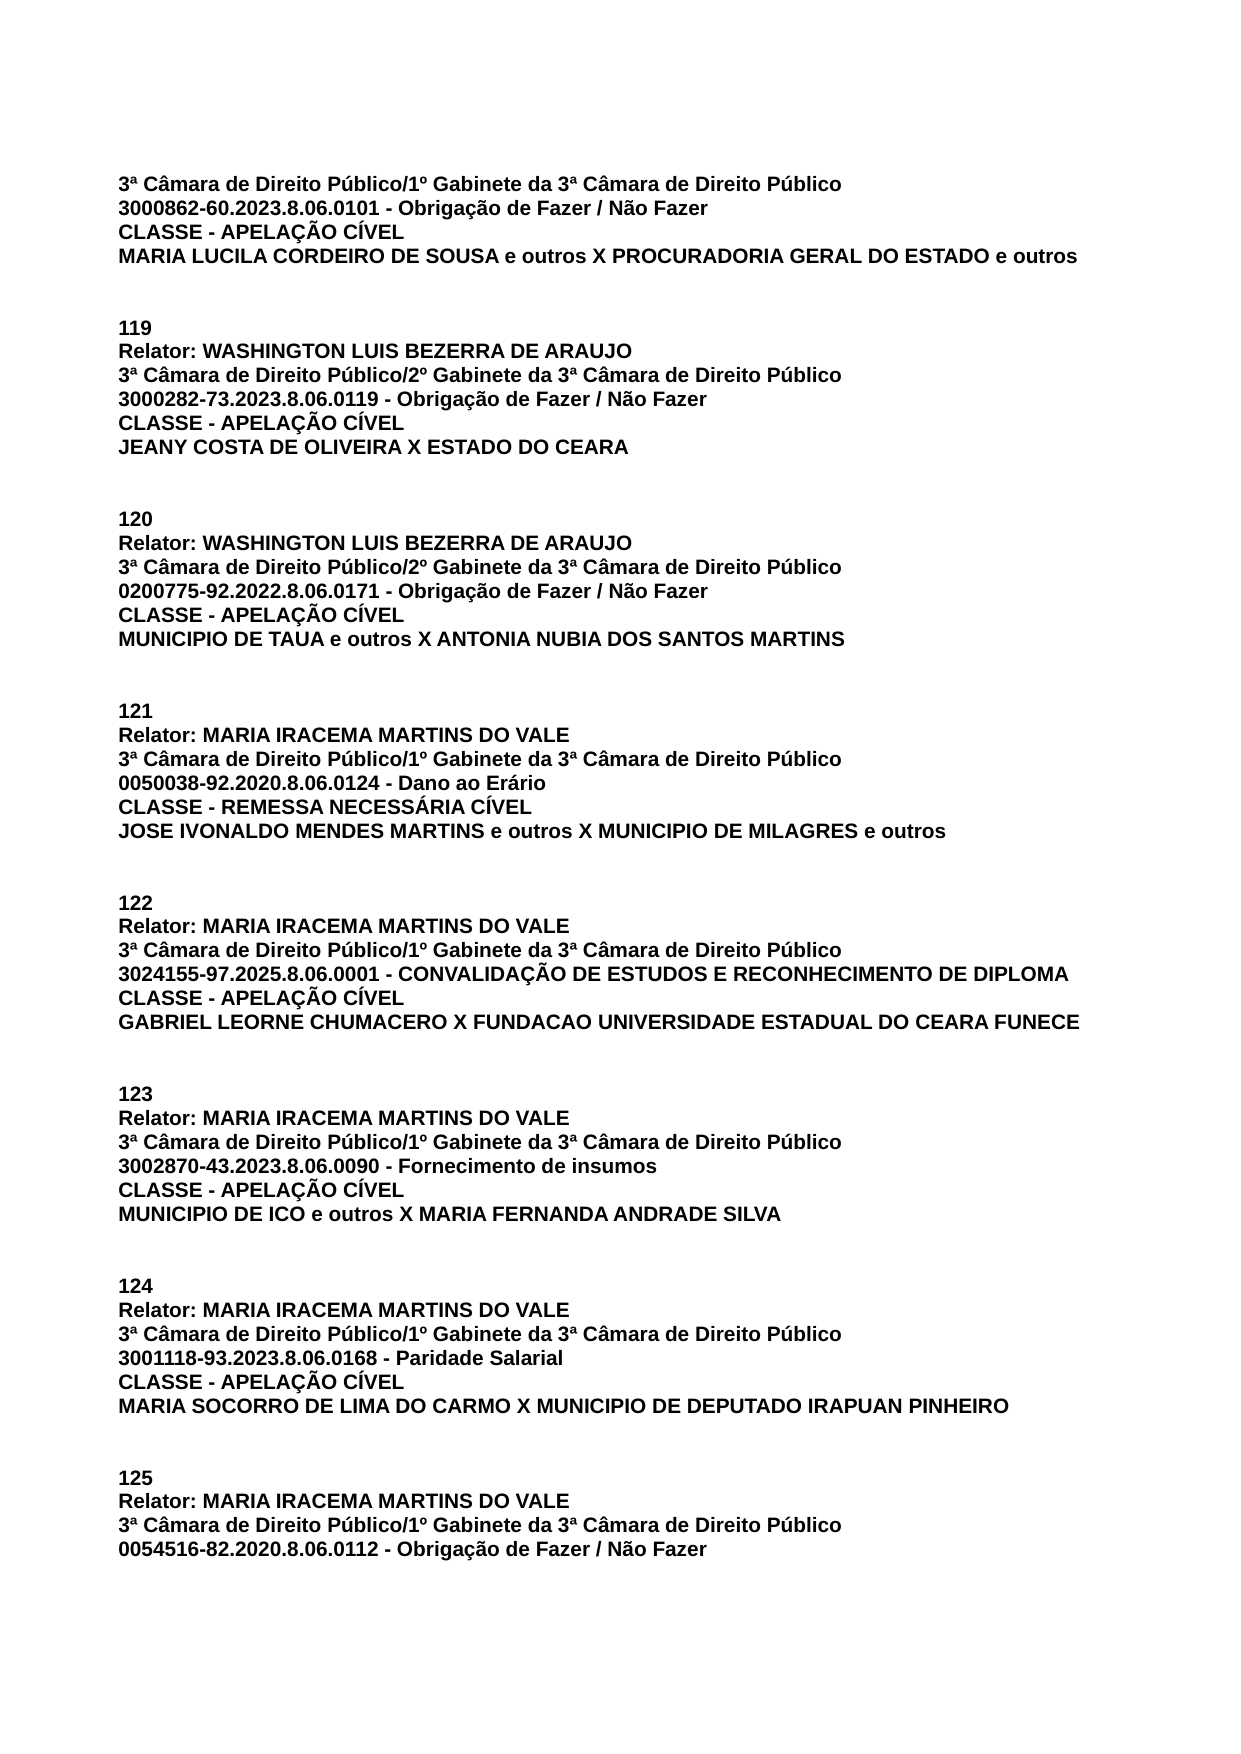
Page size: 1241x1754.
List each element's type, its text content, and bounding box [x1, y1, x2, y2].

text 3000282-73.2023.8.06.0119 - Obrigação de Fazer / Não Fazer [118, 387, 1122, 411]
text Relator: MARIA IRACEMA MARTINS DO VALE [118, 723, 1122, 747]
text 125 [118, 1465, 1122, 1489]
text CLASSE - APELAÇÃO CÍVEL [118, 603, 1122, 627]
text JEANY COSTA DE OLIVEIRA X ESTADO DO CEARA [118, 435, 1122, 459]
text 3ª Câmara de Direito Público/1º Gabinete da 3ª Câmara de Direito Público [118, 1130, 1122, 1154]
text 3ª Câmara de Direito Público/2º Gabinete da 3ª Câmara de Direito Público [118, 555, 1122, 579]
text Relator: MARIA IRACEMA MARTINS DO VALE [118, 1106, 1122, 1130]
text 3ª Câmara de Direito Público/2º Gabinete da 3ª Câmara de Direito Público [118, 363, 1122, 387]
text CLASSE - APELAÇÃO CÍVEL [118, 1178, 1122, 1202]
text 0054516-82.2020.8.06.0112 - Obrigação de Fazer / Não Fazer [118, 1537, 1122, 1561]
text MUNICIPIO DE ICO e outros X MARIA FERNANDA ANDRADE SILVA [118, 1202, 1122, 1226]
text Relator: WASHINGTON LUIS BEZERRA DE ARAUJO [118, 339, 1122, 363]
text JOSE IVONALDO MENDES MARTINS e outros X MUNICIPIO DE MILAGRES e outros [118, 818, 1122, 842]
text CLASSE - APELAÇÃO CÍVEL [118, 411, 1122, 435]
text 3024155-97.2025.8.06.0001 - CONVALIDAÇÃO DE ESTUDOS E RECONHECIMENTO DE DIPLOMA [118, 962, 1122, 986]
text 0200775-92.2022.8.06.0171 - Obrigação de Fazer / Não Fazer [118, 579, 1122, 603]
text 3ª Câmara de Direito Público/1º Gabinete da 3ª Câmara de Direito Público [118, 1322, 1122, 1346]
text MUNICIPIO DE TAUA e outros X ANTONIA NUBIA DOS SANTOS MARTINS [118, 627, 1122, 651]
text CLASSE - APELAÇÃO CÍVEL [118, 1369, 1122, 1393]
text MARIA SOCORRO DE LIMA DO CARMO X MUNICIPIO DE DEPUTADO IRAPUAN PINHEIRO [118, 1393, 1122, 1417]
text 123 [118, 1082, 1122, 1106]
text Relator: MARIA IRACEMA MARTINS DO VALE [118, 1489, 1122, 1513]
text Relator: WASHINGTON LUIS BEZERRA DE ARAUJO [118, 531, 1122, 555]
text MARIA LUCILA CORDEIRO DE SOUSA e outros X PROCURADORIA GERAL DO ESTADO e outros [118, 243, 1122, 267]
text CLASSE - REMESSA NECESSÁRIA CÍVEL [118, 794, 1122, 818]
text CLASSE - APELAÇÃO CÍVEL [118, 986, 1122, 1010]
text 3000862-60.2023.8.06.0101 - Obrigação de Fazer / Não Fazer [118, 196, 1122, 219]
text 3001118-93.2023.8.06.0168 - Paridade Salarial [118, 1346, 1122, 1369]
text CLASSE - APELAÇÃO CÍVEL [118, 219, 1122, 243]
text Relator: MARIA IRACEMA MARTINS DO VALE [118, 914, 1122, 938]
text 122 [118, 890, 1122, 914]
text 124 [118, 1274, 1122, 1298]
text 119 [118, 315, 1122, 339]
text 3ª Câmara de Direito Público/1º Gabinete da 3ª Câmara de Direito Público [118, 747, 1122, 771]
text 3ª Câmara de Direito Público/1º Gabinete da 3ª Câmara de Direito Público [118, 938, 1122, 962]
text 3ª Câmara de Direito Público/1º Gabinete da 3ª Câmara de Direito Público [118, 172, 1122, 196]
text 0050038-92.2020.8.06.0124 - Dano ao Erário [118, 771, 1122, 794]
text Relator: MARIA IRACEMA MARTINS DO VALE [118, 1298, 1122, 1322]
text 3002870-43.2023.8.06.0090 - Fornecimento de insumos [118, 1154, 1122, 1178]
text GABRIEL LEORNE CHUMACERO X FUNDACAO UNIVERSIDADE ESTADUAL DO CEARA FUNECE [118, 1010, 1122, 1034]
text 3ª Câmara de Direito Público/1º Gabinete da 3ª Câmara de Direito Público [118, 1513, 1122, 1537]
text 120 [118, 507, 1122, 531]
text 121 [118, 699, 1122, 723]
